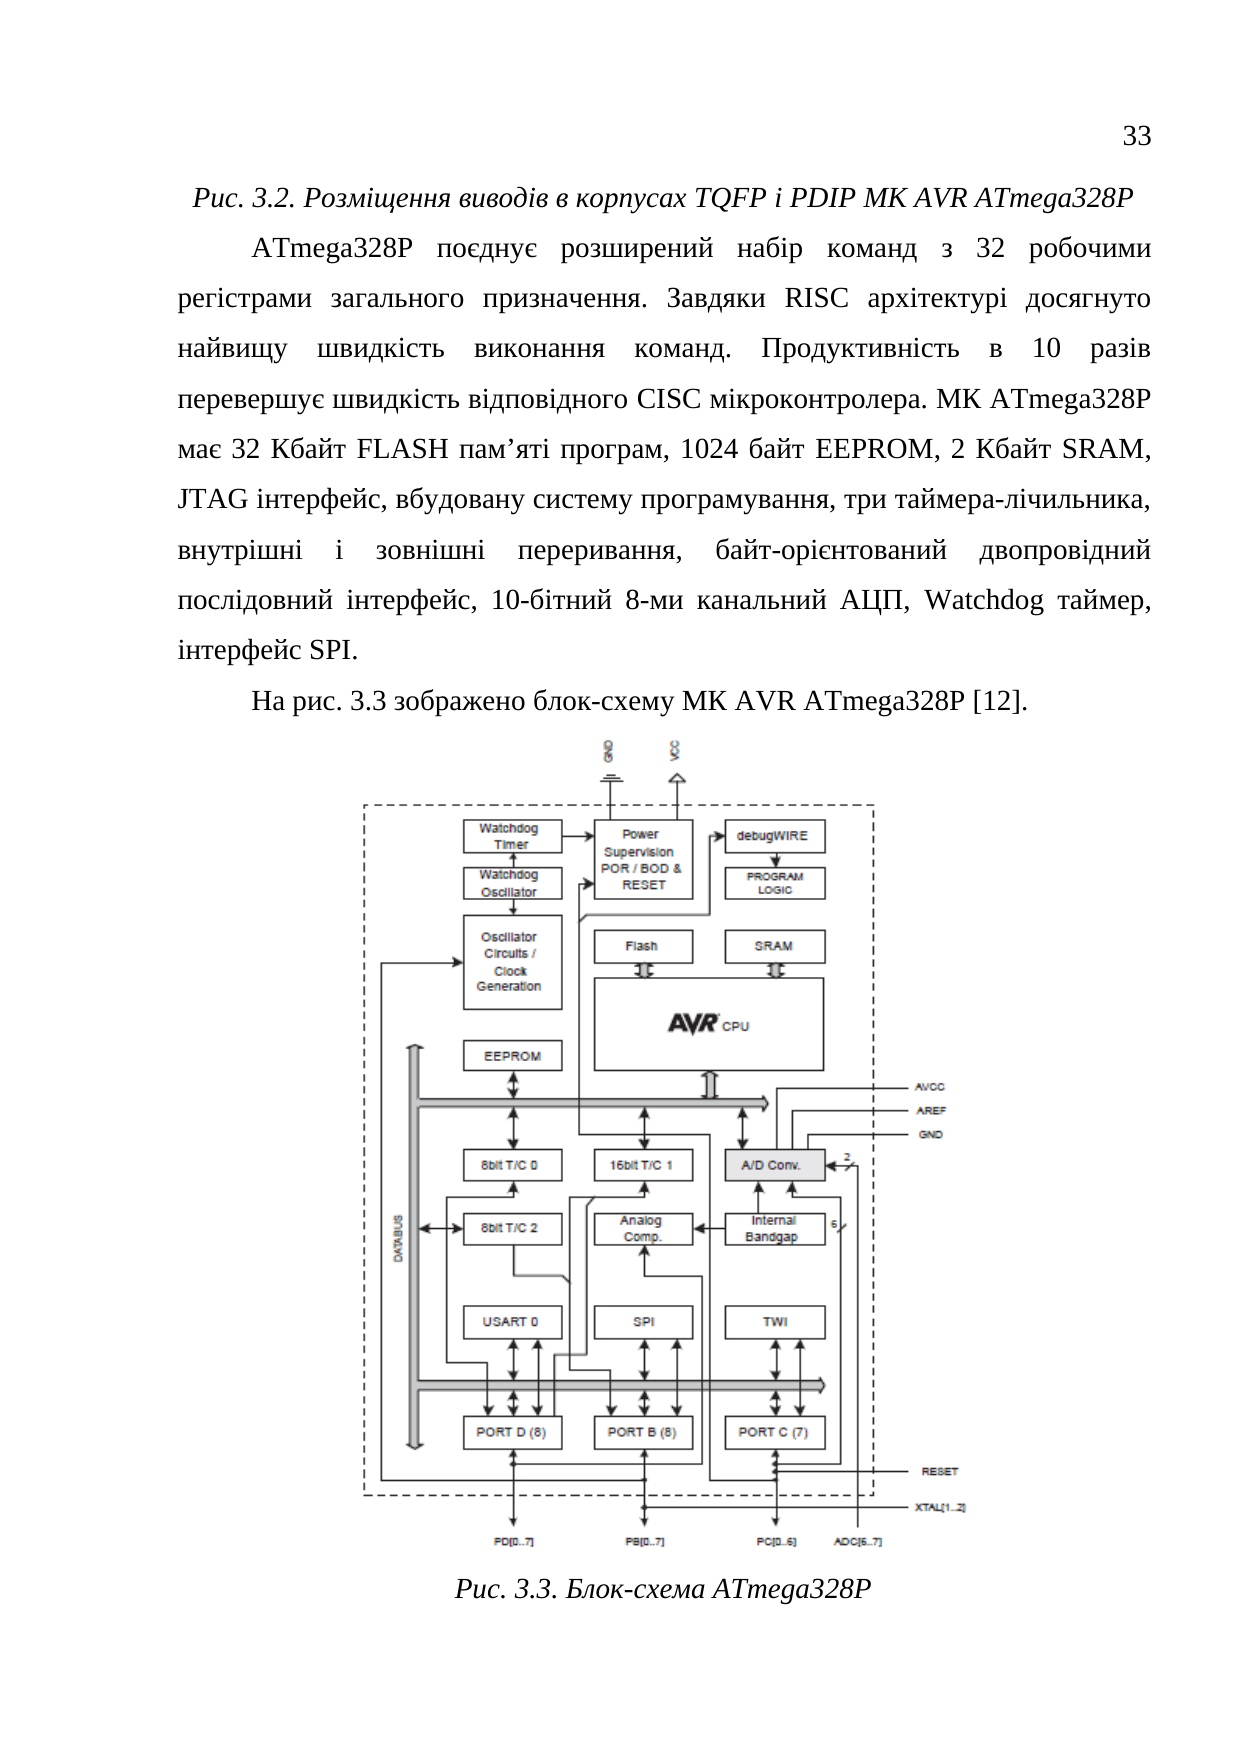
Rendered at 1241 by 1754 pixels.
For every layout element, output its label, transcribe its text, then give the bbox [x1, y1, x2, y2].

text ATmega328P поєднує розширений набір команд з 32 робочими регістрами загального призначення. Завдяки RISC архітектурі досягнуто найвищу швидкість виконання команд. Продуктивність в 10 разів перевершує швидкість відповідного CISC мікроконтролера. МК ATmega328P має 32 Кбайт FLASH пам’яті програм, 1024 байт EEPROM, 2 Кбайт SRAM, JTAG інтерфейс, вбудовану систему програмування, три таймера-лічильника, внутрішні і зовнішні переривання, байт-орієнтований двопровідний послідовний інтерфейс, 10-бітний 8-ми канальний АЦП, Watchdog таймер, інтерфейс SPI. [177, 230, 1152, 666]
text На рис. 3.3 зображено блок-схему МК AVR ATmega328P [12]. [177, 683, 1152, 716]
text Рис. 3.3. Блок-схема ATmega328P [177, 1571, 1152, 1605]
text Рис. 3.2. Розміщення виводів в корпусах TQFP і PDIP МК AVR ATmega328P [177, 180, 1152, 213]
